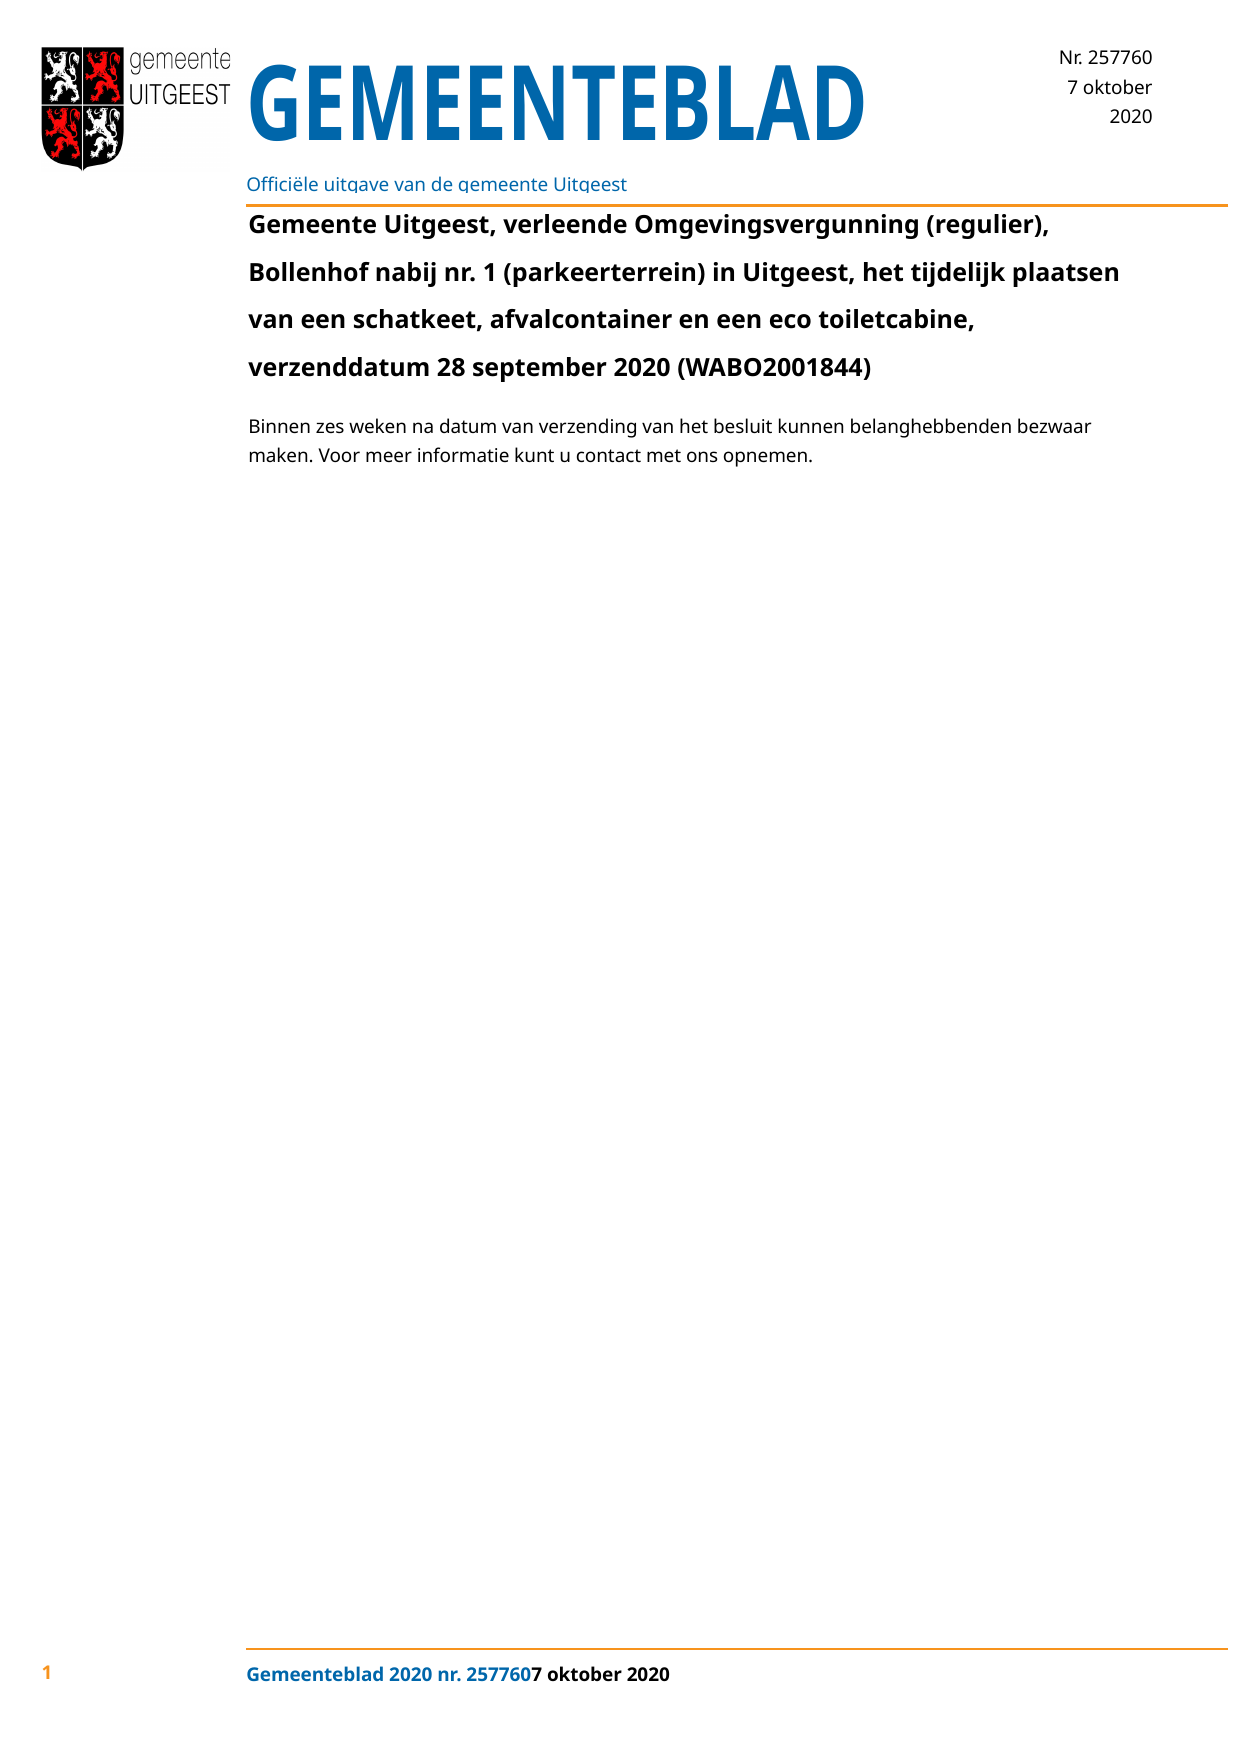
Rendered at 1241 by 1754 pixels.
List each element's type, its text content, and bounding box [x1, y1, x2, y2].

text Binnen zes weken na datum van verzending van het besluit kunnen belanghebbenden bezwaar maken. Voor meer informatie kunt u contact met ons opnemen. [248, 413, 1152, 468]
text Gemeente Uitgeest, verleende Omgevingsvergunning (regulier), Bollenhof nabij nr. 1 (parkeerterrein) in Uitgeest, het tijdelijk plaatsen van een schatkeet, afvalcontainer en een eco toiletcabine, verzenddatum 28 september 2020 (WABO2001844) [248, 207, 1152, 384]
picture [41, 47, 231, 172]
